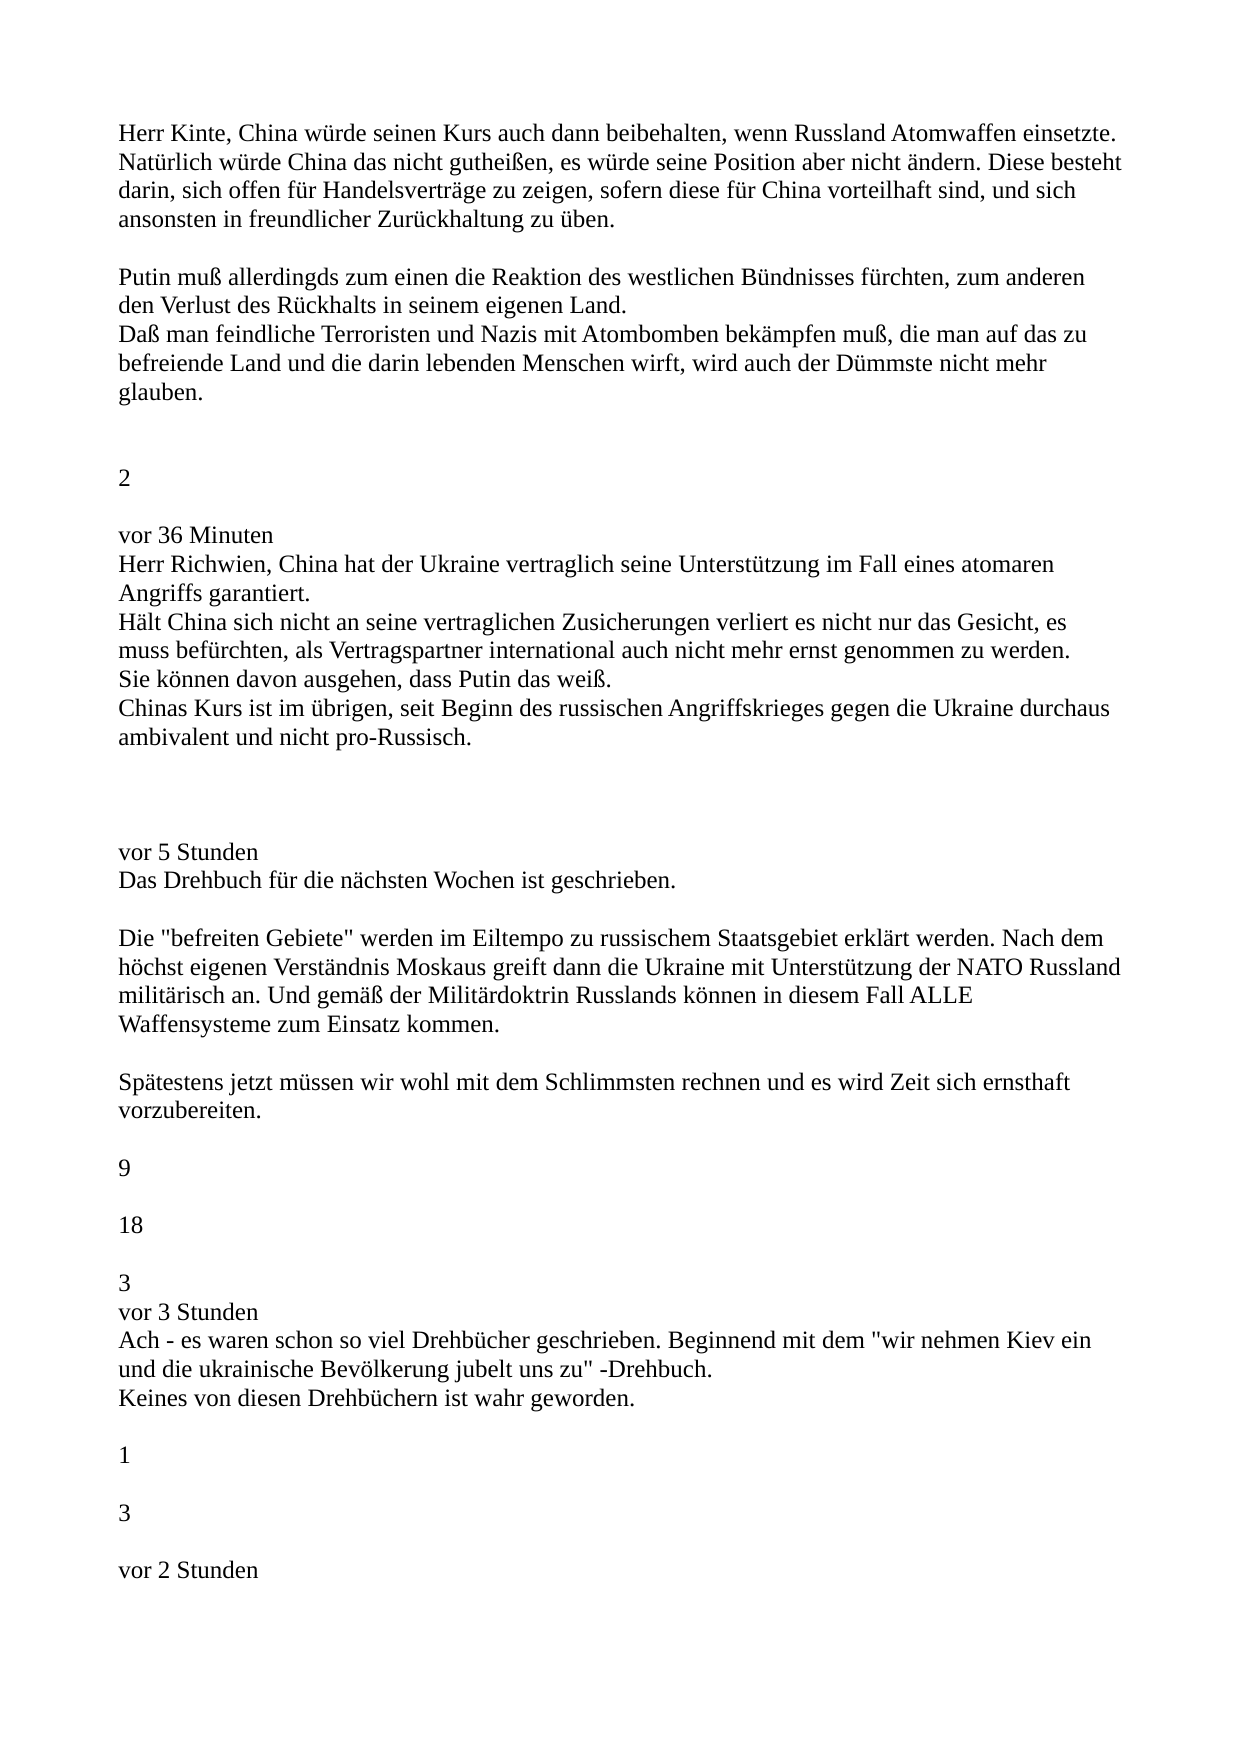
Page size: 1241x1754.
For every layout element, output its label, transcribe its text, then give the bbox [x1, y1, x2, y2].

text 2 [118, 463, 1122, 492]
text 1 [118, 1441, 1122, 1469]
text Das Drehbuch für die nächsten Wochen ist geschrieben. [118, 866, 1122, 894]
text Spätestens jetzt müssen wir wohl mit dem Schlimmsten rechnen und es wird Zeit sich ernsthaft vorzubereiten. [118, 1067, 1122, 1124]
text 3 [118, 1268, 1122, 1297]
text vor 36 Minuten [118, 521, 1122, 549]
text Ach - es waren schon so viel Drehbücher geschrieben. Beginnend mit dem "wir nehmen Kiev ein und die ukrainische Bevölkerung jubelt uns zu" -Drehbuch. [118, 1326, 1122, 1383]
text vor 2 Stunden [118, 1556, 1122, 1584]
text Herr Kinte, China würde seinen Kurs auch dann beibehalten, wenn Russland Atomwaffen einsetzte. Natürlich würde China das nicht gutheißen, es würde seine Position aber nicht ändern. Diese besteht darin, sich offen für Handelsverträge zu zeigen, sofern diese für China vorteilhaft sind, und sich ansonsten in freundlicher Zurückhaltung zu üben. [118, 118, 1122, 233]
text Hält China sich nicht an seine vertraglichen Zusicherungen verliert es nicht nur das Gesicht, es muss befürchten, als Vertragspartner international auch nicht mehr ernst genommen zu werden. [118, 607, 1122, 664]
text vor 3 Stunden [118, 1297, 1122, 1326]
text Chinas Kurs ist im übrigen, seit Beginn des russischen Angriffskrieges gegen die Ukraine durchaus ambivalent und nicht pro-Russisch. [118, 693, 1122, 751]
text 3 [118, 1498, 1122, 1527]
text Die "befreiten Gebiete" werden im Eiltempo zu russischem Staatsgebiet erklärt werden. Nach dem höchst eigenen Verständnis Moskaus greift dann die Ukraine mit Unterstützung der NATO Russland militärisch an. Und gemäß der Militärdoktrin Russlands können in diesem Fall ALLE Waffensysteme zum Einsatz kommen. [118, 923, 1122, 1038]
text vor 5 Stunden [118, 837, 1122, 866]
text Daß man feindliche Terroristen und Nazis mit Atombomben bekämpfen muß, die man auf das zu befreiende Land und die darin lebenden Menschen wirft, wird auch der Dümmste nicht mehr glauben. [118, 319, 1122, 406]
text 9 [118, 1153, 1122, 1182]
text 18 [118, 1211, 1122, 1239]
text Sie können davon ausgehen, dass Putin das weiß. [118, 664, 1122, 693]
text Keines von diesen Drehbüchern ist wahr geworden. [118, 1383, 1122, 1412]
text Herr Richwien, China hat der Ukraine vertraglich seine Unterstützung im Fall eines atomaren Angriffs garantiert. [118, 549, 1122, 607]
text Putin muß allerdingds zum einen die Reaktion des westlichen Bündnisses fürchten, zum anderen den Verlust des Rückhalts in seinem eigenen Land. [118, 262, 1122, 319]
